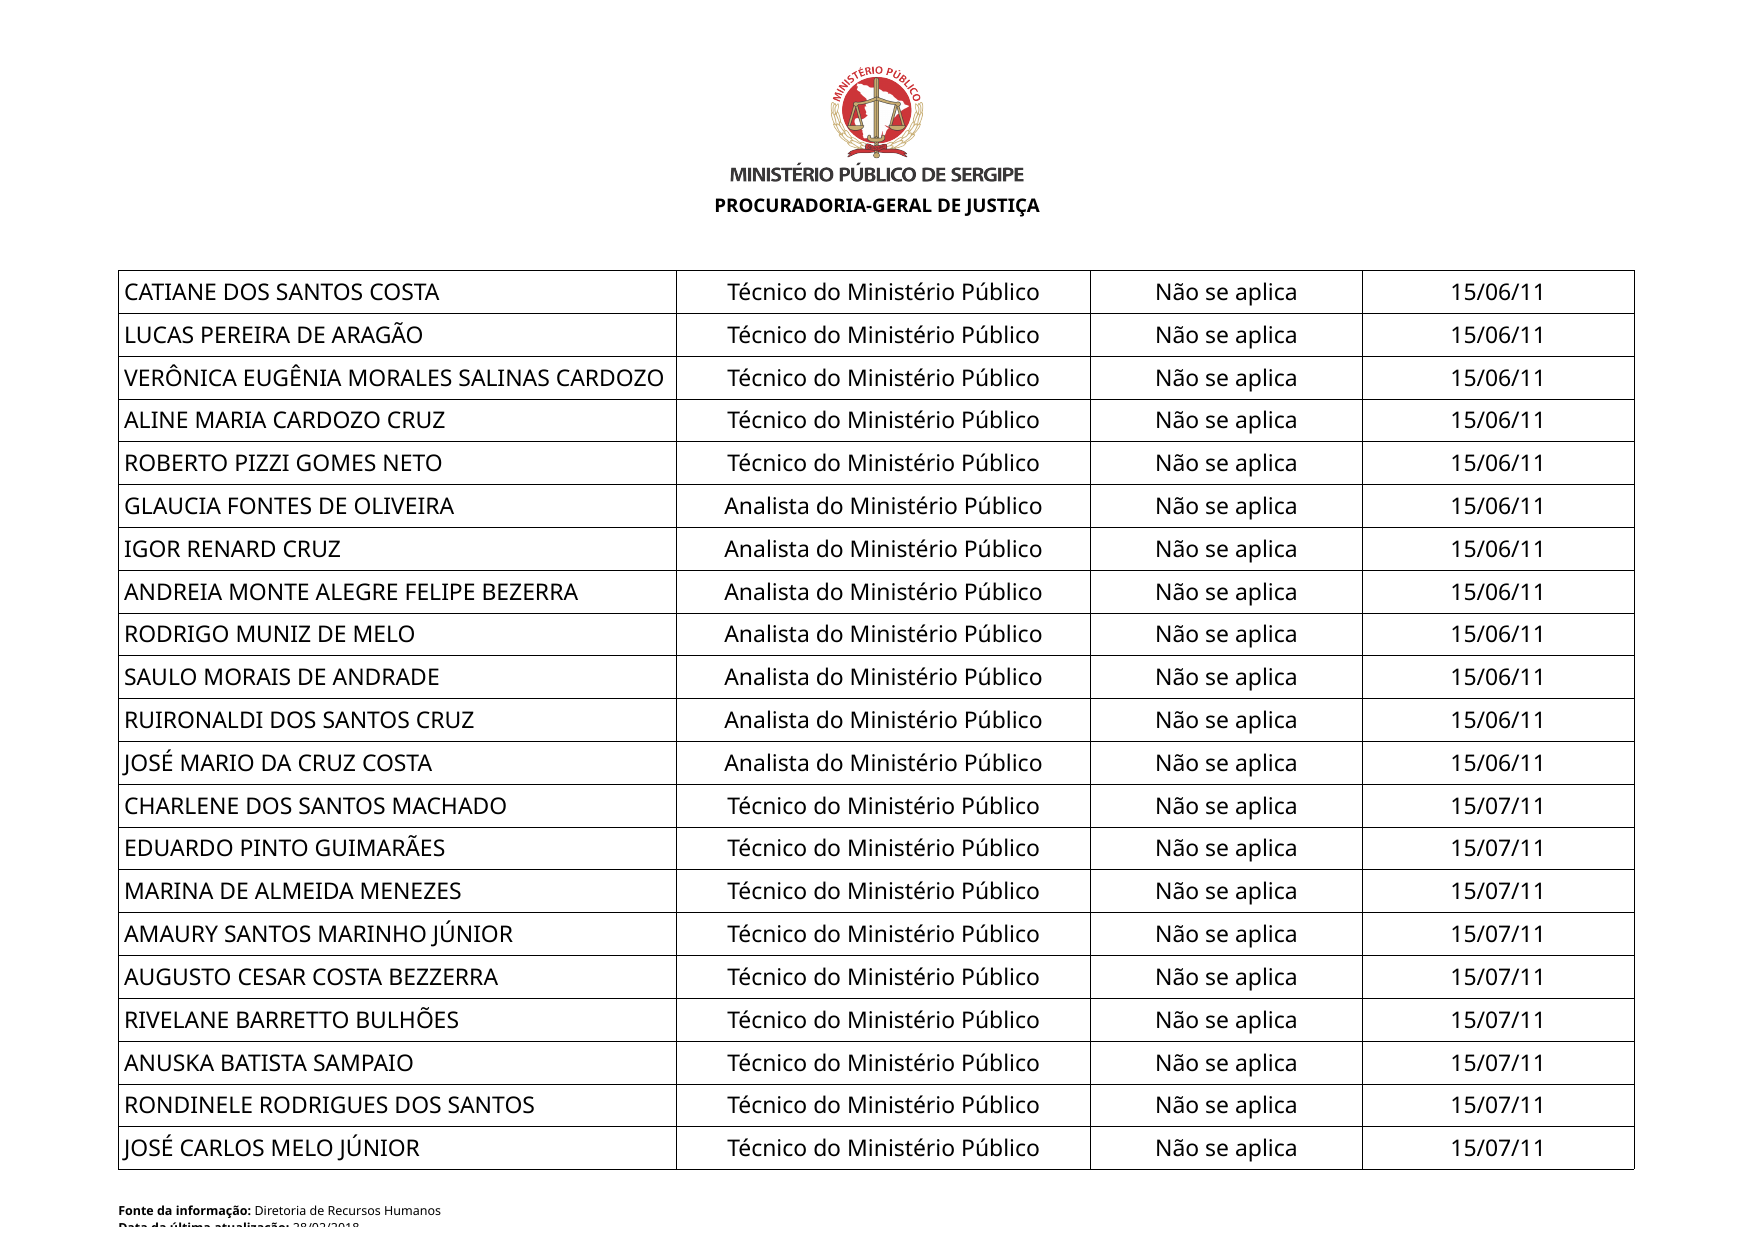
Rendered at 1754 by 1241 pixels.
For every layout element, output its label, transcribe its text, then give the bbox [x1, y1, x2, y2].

table_cell JOSÉ MARIO DA CRUZ COSTA [119, 742, 676, 784]
table_cell Não se aplica [1091, 528, 1362, 570]
table_cell Analista do Ministério Público [677, 742, 1090, 784]
table_cell 15/07/11 [1363, 1085, 1634, 1126]
table_cell ALINE MARIA CARDOZO CRUZ [119, 400, 676, 441]
table_cell MARINA DE ALMEIDA MENEZES [119, 870, 676, 912]
table_cell 15/07/11 [1363, 1127, 1634, 1169]
table_cell Técnico do Ministério Público [677, 1042, 1090, 1083]
table_cell VERÔNICA EUGÊNIA MORALES SALINAS CARDOZO [119, 357, 676, 398]
table_cell ANDREIA MONTE ALEGRE FELIPE BEZERRA [119, 571, 676, 612]
table_cell ANUSKA BATISTA SAMPAIO [119, 1042, 676, 1083]
table_cell RUIRONALDI DOS SANTOS CRUZ [119, 699, 676, 741]
table_cell 15/06/11 [1363, 571, 1634, 612]
table_cell 15/06/11 [1363, 699, 1634, 741]
table_cell Não se aplica [1091, 1042, 1362, 1083]
table_cell Analista do Ministério Público [677, 614, 1090, 655]
table_cell SAULO MORAIS DE ANDRADE [119, 656, 676, 698]
table_cell Analista do Ministério Público [677, 528, 1090, 570]
table_cell 15/06/11 [1363, 400, 1634, 441]
table_cell Não se aplica [1091, 956, 1362, 998]
table_cell CATIANE DOS SANTOS COSTA [119, 271, 676, 313]
table_cell Não se aplica [1091, 1085, 1362, 1126]
table_cell 15/06/11 [1363, 614, 1634, 655]
table_cell Não se aplica [1091, 571, 1362, 612]
table_cell 15/06/11 [1363, 357, 1634, 398]
table_cell RIVELANE BARRETTO BULHÕES [119, 999, 676, 1041]
table_cell Não se aplica [1091, 999, 1362, 1041]
table_cell LUCAS PEREIRA DE ARAGÃO [119, 314, 676, 356]
table_cell Técnico do Ministério Público [677, 785, 1090, 827]
table_cell Técnico do Ministério Público [677, 828, 1090, 869]
table_cell ROBERTO PIZZI GOMES NETO [119, 442, 676, 484]
table_cell Não se aplica [1091, 785, 1362, 827]
table_cell Não se aplica [1091, 314, 1362, 356]
table_cell 15/07/11 [1363, 828, 1634, 869]
table_cell Não se aplica [1091, 913, 1362, 955]
table_cell Não se aplica [1091, 742, 1362, 784]
table_cell Não se aplica [1091, 870, 1362, 912]
table_cell EDUARDO PINTO GUIMARÃES [119, 828, 676, 869]
table_cell Técnico do Ministério Público [677, 357, 1090, 398]
table_cell 15/07/11 [1363, 913, 1634, 955]
table_cell Técnico do Ministério Público [677, 956, 1090, 998]
table_cell Não se aplica [1091, 656, 1362, 698]
table_cell 15/06/11 [1363, 656, 1634, 698]
table_cell 15/06/11 [1363, 485, 1634, 527]
table_cell Não se aplica [1091, 699, 1362, 741]
table_cell Não se aplica [1091, 485, 1362, 527]
table_cell Técnico do Ministério Público [677, 442, 1090, 484]
table_cell Analista do Ministério Público [677, 571, 1090, 612]
table_cell Não se aplica [1091, 271, 1362, 313]
table_cell JOSÉ CARLOS MELO JÚNIOR [119, 1127, 676, 1169]
table_cell 15/06/11 [1363, 442, 1634, 484]
table_cell 15/06/11 [1363, 271, 1634, 313]
table_cell 15/07/11 [1363, 785, 1634, 827]
table_cell Não se aplica [1091, 828, 1362, 869]
table_cell Analista do Ministério Público [677, 485, 1090, 527]
table_cell Não se aplica [1091, 614, 1362, 655]
table_cell Técnico do Ministério Público [677, 1127, 1090, 1169]
table_cell 15/07/11 [1363, 870, 1634, 912]
table_cell Técnico do Ministério Público [677, 870, 1090, 912]
table_cell GLAUCIA FONTES DE OLIVEIRA [119, 485, 676, 527]
table_cell RONDINELE RODRIGUES DOS SANTOS [119, 1085, 676, 1126]
table_cell 15/06/11 [1363, 314, 1634, 356]
table_cell Não se aplica [1091, 1127, 1362, 1169]
table_cell Não se aplica [1091, 442, 1362, 484]
table_cell Técnico do Ministério Público [677, 999, 1090, 1041]
table_cell 15/06/11 [1363, 742, 1634, 784]
table_cell Técnico do Ministério Público [677, 271, 1090, 313]
table_cell 15/07/11 [1363, 999, 1634, 1041]
table_cell Analista do Ministério Público [677, 699, 1090, 741]
table_cell 15/06/11 [1363, 528, 1634, 570]
table_cell Técnico do Ministério Público [677, 400, 1090, 441]
table_cell AMAURY SANTOS MARINHO JÚNIOR [119, 913, 676, 955]
table_cell 15/07/11 [1363, 1042, 1634, 1083]
table_cell 15/07/11 [1363, 956, 1634, 998]
table_cell Não se aplica [1091, 357, 1362, 398]
table_cell Técnico do Ministério Público [677, 1085, 1090, 1126]
table_cell Técnico do Ministério Público [677, 314, 1090, 356]
table_cell Analista do Ministério Público [677, 656, 1090, 698]
table_cell IGOR RENARD CRUZ [119, 528, 676, 570]
table_cell Não se aplica [1091, 400, 1362, 441]
table_cell Técnico do Ministério Público [677, 913, 1090, 955]
table_cell CHARLENE DOS SANTOS MACHADO [119, 785, 676, 827]
picture [730, 66, 1024, 185]
table_cell AUGUSTO CESAR COSTA BEZZERRA [119, 956, 676, 998]
table_cell RODRIGO MUNIZ DE MELO [119, 614, 676, 655]
